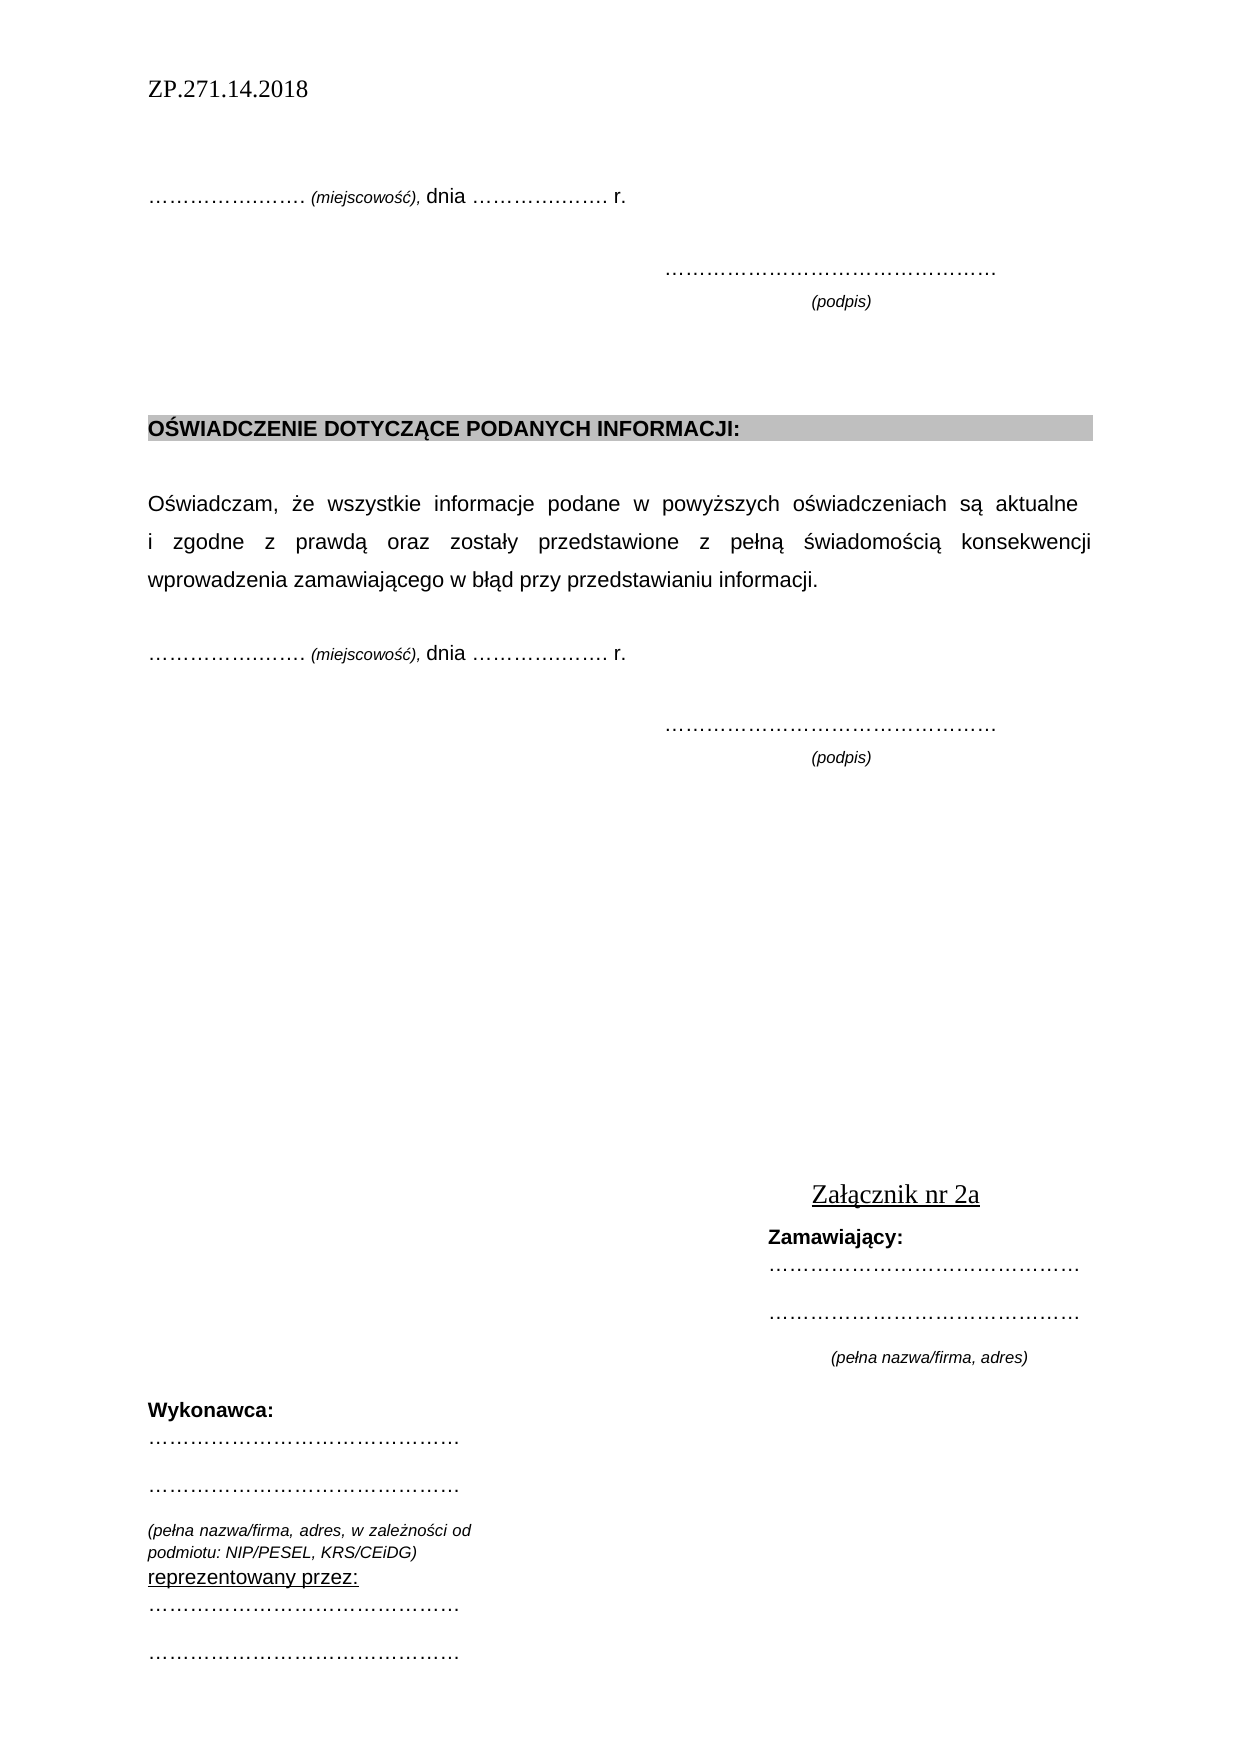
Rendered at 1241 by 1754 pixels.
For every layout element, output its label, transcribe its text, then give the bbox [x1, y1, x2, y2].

text ……………………………………………………………………………… [148, 1592, 472, 1664]
text Wykonawca: [148, 1397, 1093, 1421]
text …………….……. (miejscowość), dnia ………….……. r. [148, 183, 1093, 207]
text ………………………………………… [148, 712, 1093, 736]
text (podpis) [738, 748, 1093, 767]
text Załącznik nr 2a [738, 1178, 1093, 1209]
text reprezentowany przez: [148, 1565, 1093, 1589]
text OŚWIADCZENIE DOTYCZĄCE PODANYCH INFORMACJI: [148, 415, 1093, 441]
text (pełna nazwa/firma, adres, w zależności od podmiotu: NIP/PESEL, KRS/CEiDG) [148, 1521, 472, 1562]
text ……………………………………………………………………………… [148, 1425, 472, 1497]
text …………….……. (miejscowość), dnia ………….……. r. [148, 640, 1093, 664]
text Oświadczam, że wszystkie informacje podane w powyższych oświadczeniach są aktualne i zgodne z prawdą oraz zostały przedstawione z pełną świadomością konsekwencji wprowadzenia zamawiającego w błąd przy przedstawianiu informacji. [148, 491, 1093, 592]
text ………………………………………… [148, 255, 1093, 279]
text Zamawiający: [694, 1225, 1093, 1249]
text (podpis) [738, 291, 1093, 311]
text ……………………………………………………………………………… [768, 1252, 1093, 1324]
text (pełna nazwa/firma, adres) [768, 1348, 1093, 1367]
